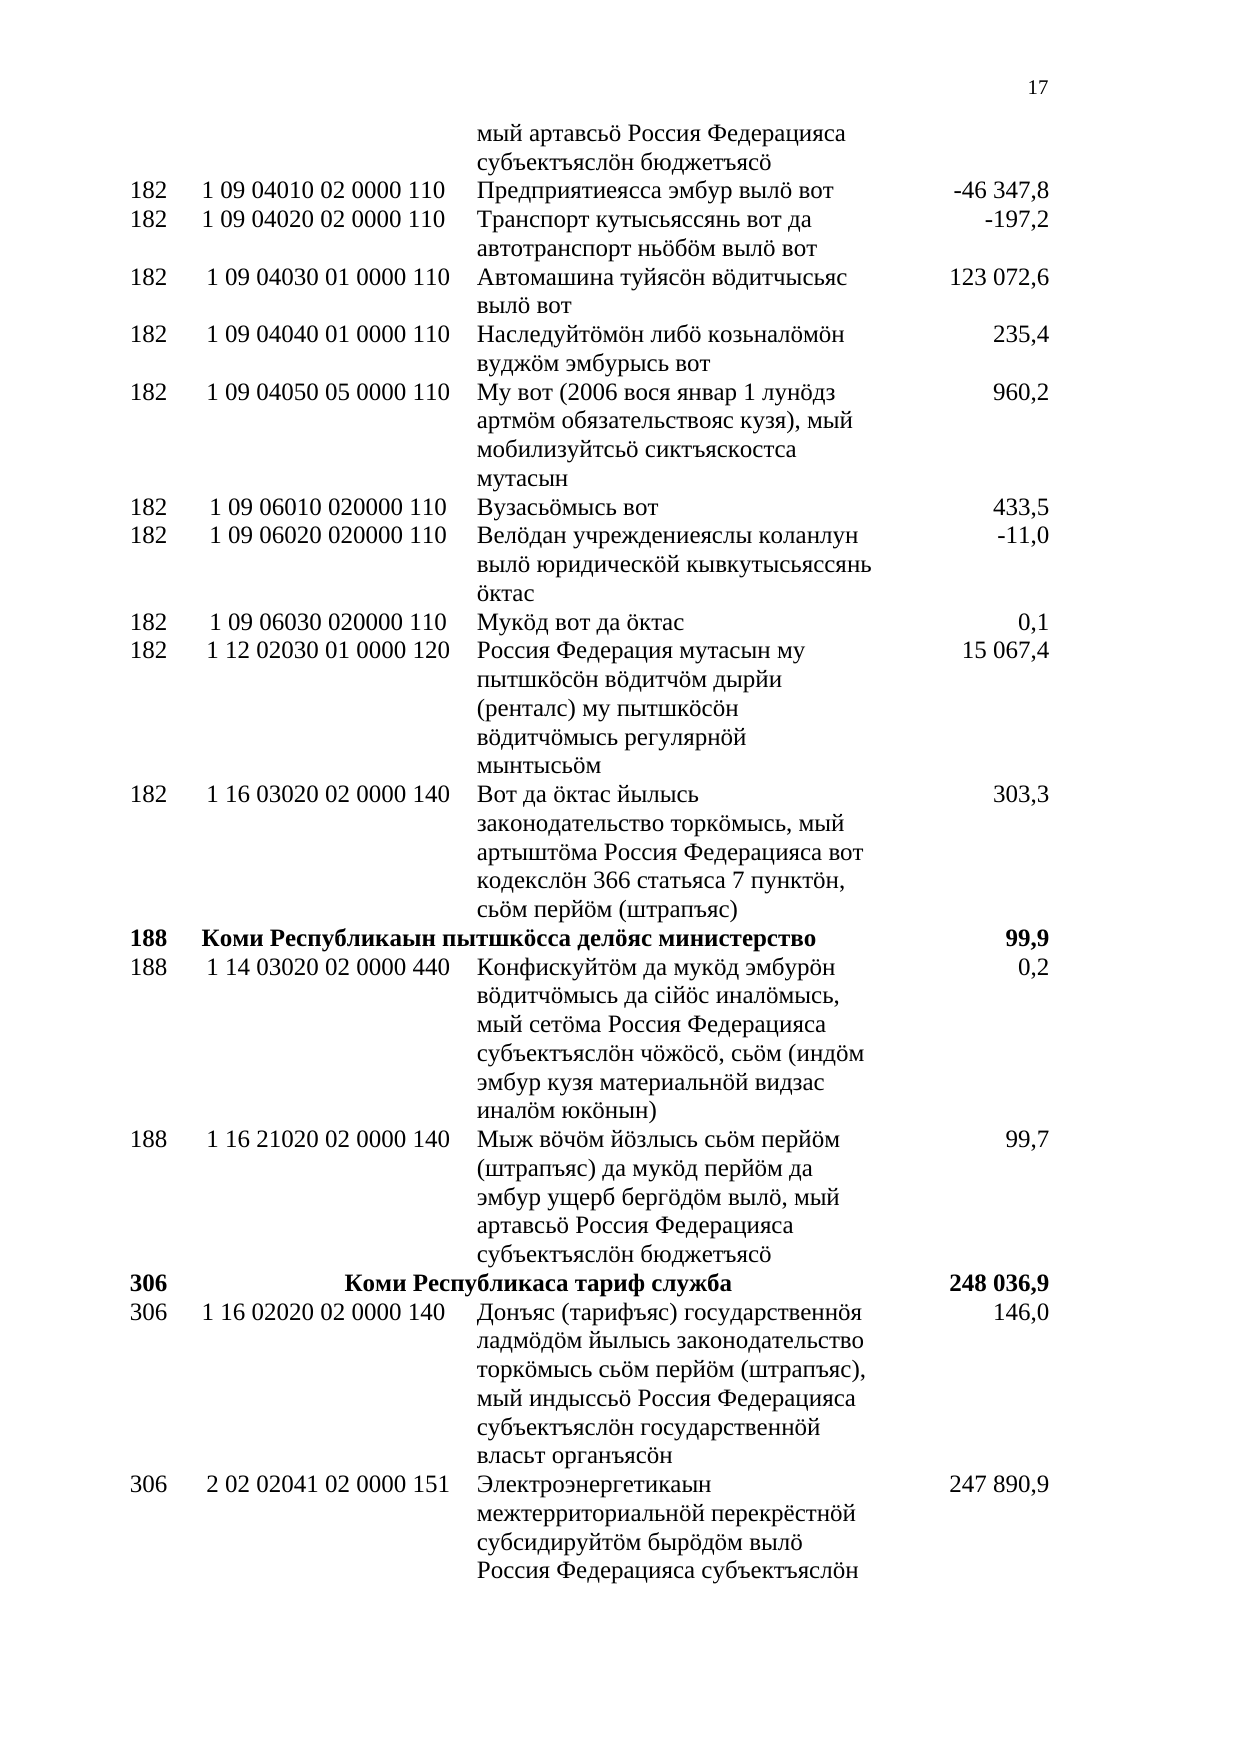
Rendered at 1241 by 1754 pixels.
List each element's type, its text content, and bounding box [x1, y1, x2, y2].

table_cell 1 16 03020 02 0000 140 [190, 779, 465, 923]
table_cell 235,4 [886, 319, 1060, 377]
table_cell Вот да öктас йылысь законодательство торкöмысь, мый артыштöма Россия Федерацияса вот кодекслöн 366 статьяса 7 пунктöн, сьöм перйöм (штрапъяс) [465, 779, 886, 923]
table_cell 188 [106, 952, 190, 1124]
table_cell 182 [106, 319, 190, 377]
table_cell 182 [106, 636, 190, 779]
table_cell 99,9 [886, 923, 1060, 952]
table_cell 248 036,9 [886, 1268, 1060, 1297]
table_cell 1 09 04010 02 0000 110 [190, 176, 465, 204]
table_cell 2 02 02041 02 0000 151 [190, 1469, 465, 1584]
table_cell 433,5 [886, 492, 1060, 521]
table_cell 182 [106, 176, 118, 204]
table_cell мый артавсьö Россия Федерацияса субъектъяслöн бюджетъясö [465, 118, 886, 176]
table_cell 182 [106, 204, 190, 262]
table_cell Мыж вöчöм йöзлысь сьöм перйöм (штрапъяс) да мукöд перйöм да эмбур ущерб бергöдöм вылö, мый артавсьö Россия Федерацияса субъектъяслöн бюджетъясö [465, 1124, 886, 1268]
table_cell 146,0 [886, 1297, 1060, 1469]
table_cell 15 067,4 [886, 636, 1060, 779]
table_cell 1 09 06020 020000 110 [190, 521, 465, 607]
table_cell Мукöд вот да öктас [465, 607, 886, 636]
table_cell 188 [106, 1124, 190, 1268]
table_cell 306 [106, 1469, 190, 1584]
table_cell 1 16 21020 02 0000 140 [190, 1124, 465, 1268]
table_cell Предприятиеясса эмбур вылö вот [465, 176, 886, 204]
table_cell Велöдан учреждениеяслы коланлун вылö юридическöй кывкутысьяссянь öктас [465, 521, 886, 607]
table_cell -11,0 [886, 521, 1060, 607]
table_cell Му вот (2006 вося январ 1 лунöдз артмöм обязательствояс кузя), мый мобилизуйтсьö сиктъяскостса мутасын [465, 377, 886, 492]
table_cell 99,7 [886, 1124, 1060, 1268]
table_cell 1 12 02030 01 0000 120 [190, 636, 465, 779]
table_cell 1 09 04050 05 0000 110 [190, 377, 465, 492]
table_cell Автомашина туйясöн вöдитчысьяс вылö вот [465, 262, 886, 319]
table_cell 182 [106, 492, 118, 521]
table_cell -197,2 [886, 204, 1060, 262]
table_cell 1 09 04020 02 0000 110 [190, 204, 465, 262]
table_cell 1 09 04040 01 0000 110 [190, 319, 465, 377]
table_cell 182 [179, 492, 190, 521]
table_cell 0,1 [886, 607, 1060, 636]
table_cell [190, 118, 465, 176]
table_cell Наследуйтöмöн либö козьналöмöн вуджöм эмбурысь вот [465, 319, 886, 377]
table_cell Транспорт кутысьяссянь вот да автотранспорт ньöбöм вылö вот [465, 204, 886, 262]
table_cell Электроэнергетикаын межтерриториальнöй перекрёстнöй субсидируйтöм бырöдöм вылö Россия Федерацияса субъектъяслöн [465, 1469, 886, 1584]
table_cell 0,2 [886, 952, 1060, 1124]
table_cell 123 072,6 [886, 262, 1060, 319]
table_cell 306 [106, 1268, 190, 1297]
table_cell -46 347,8 [886, 176, 1060, 204]
table_cell 1 16 02020 02 0000 140 [190, 1297, 465, 1469]
table_cell Донъяс (тарифъяс) государственнöя ладмöдöм йылысь законодательство торкöмысь сьöм перйöм (штрапъяс), мый индыссьö Россия Федерацияса субъектъяслöн государственнöй власьт органъясöн [465, 1297, 886, 1469]
table_cell Коми Республикаса тариф служба [190, 1268, 886, 1297]
table_cell 182 [179, 176, 190, 204]
table_cell [886, 118, 1060, 176]
table_cell 303,3 [886, 779, 1060, 923]
table_cell Россия Федерация мутасын му пытшкöсöн вöдитчöм дырйи (ренталс) му пытшкöсöн вöдитчöмысь регулярнöй мынтысьöм [465, 636, 886, 779]
table_cell 182 [106, 262, 190, 319]
table_cell 1 14 03020 02 0000 440 [190, 952, 465, 1124]
table_cell 1 09 06030 020000 110 [190, 607, 465, 636]
table_cell 1 09 06010 020000 110 [190, 492, 465, 521]
table_cell 182 [179, 607, 190, 636]
table_cell 247 890,9 [886, 1469, 1060, 1584]
table_cell 182 [106, 521, 190, 607]
table_cell 306 [106, 1297, 190, 1469]
table_cell 182 [106, 779, 190, 923]
table_cell [106, 118, 190, 176]
table_cell 1 09 04030 01 0000 110 [190, 262, 465, 319]
table_cell 182 [106, 377, 190, 492]
table_cell Коми Республикаын пытшкöсса делöяс министерство [190, 923, 886, 952]
table_cell Конфискуйтöм да мукöд эмбурöн вöдитчöмысь да сiйöс иналöмысь, мый сетöма Россия Федерацияса субъектъяслöн чöжöсö, сьöм (индöм эмбур кузя материальнöй видзас иналöм юкöнын) [465, 952, 886, 1124]
table_cell 188 [106, 923, 190, 952]
table_cell 960,2 [886, 377, 1060, 492]
table_cell Вузасьöмысь вот [465, 492, 886, 521]
table_cell 182 [106, 607, 118, 636]
